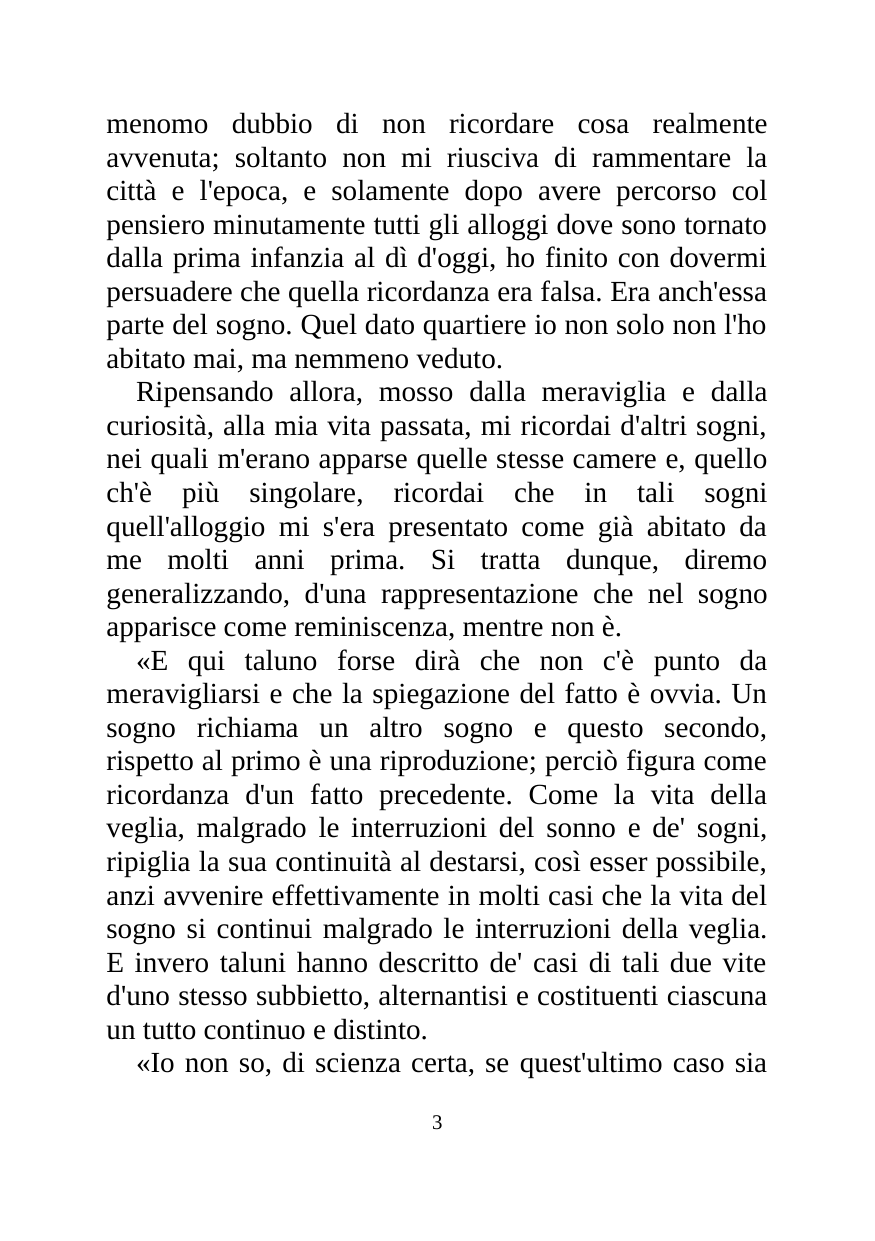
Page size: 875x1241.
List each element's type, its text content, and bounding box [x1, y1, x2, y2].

text menomo dubbio di non ricordare cosa realmente avvenuta; soltanto non mi riusciva di rammentare la città e l'epoca, e solamente dopo avere percorso col pensiero minutamente tutti gli alloggi dove sono tornato dalla prima infanzia al dì d'oggi, ho finito con dovermi persuadere che quella ricordanza era falsa. Era anch'essa parte del sogno. Quel dato quartiere io non solo non l'ho abitato mai, ma nemmeno veduto. [106, 106, 768, 374]
text «E qui taluno forse dirà che non c'è punto da meravigliarsi e che la spiegazione del fatto è ovvia. Un sogno richiama un altro sogno e questo secondo, rispetto al primo è una riproduzione; perciò figura come ricordanza d'un fatto precedente. Come la vita della veglia, malgrado le interruzioni del sonno e de' sogni, ripiglia la sua continuità al destarsi, così esser possibile, anzi avvenire effettivamente in molti casi che la vita del sogno si continui malgrado le interruzioni della veglia. E invero taluni hanno descritto de' casi di tali due vite d'uno stesso subbietto, alternantisi e costituenti ciascuna un tutto continuo e distinto. [106, 643, 768, 1045]
text Ripensando allora, mosso dalla meraviglia e dalla curiosità, alla mia vita passata, mi ricordai d'altri sogni, nei quali m'erano apparse quelle stesse camere e, quello ch'è più singolare, ricordai che in tali sogni quell'alloggio mi s'era presentato come già abitato da me molti anni prima. Si tratta dunque, diremo generalizzando, d'una rappresentazione che nel sogno apparisce come reminiscenza, mentre non è. [106, 374, 768, 643]
text «Io non so, di scienza certa, se quest'ultimo caso sia [106, 1045, 768, 1079]
